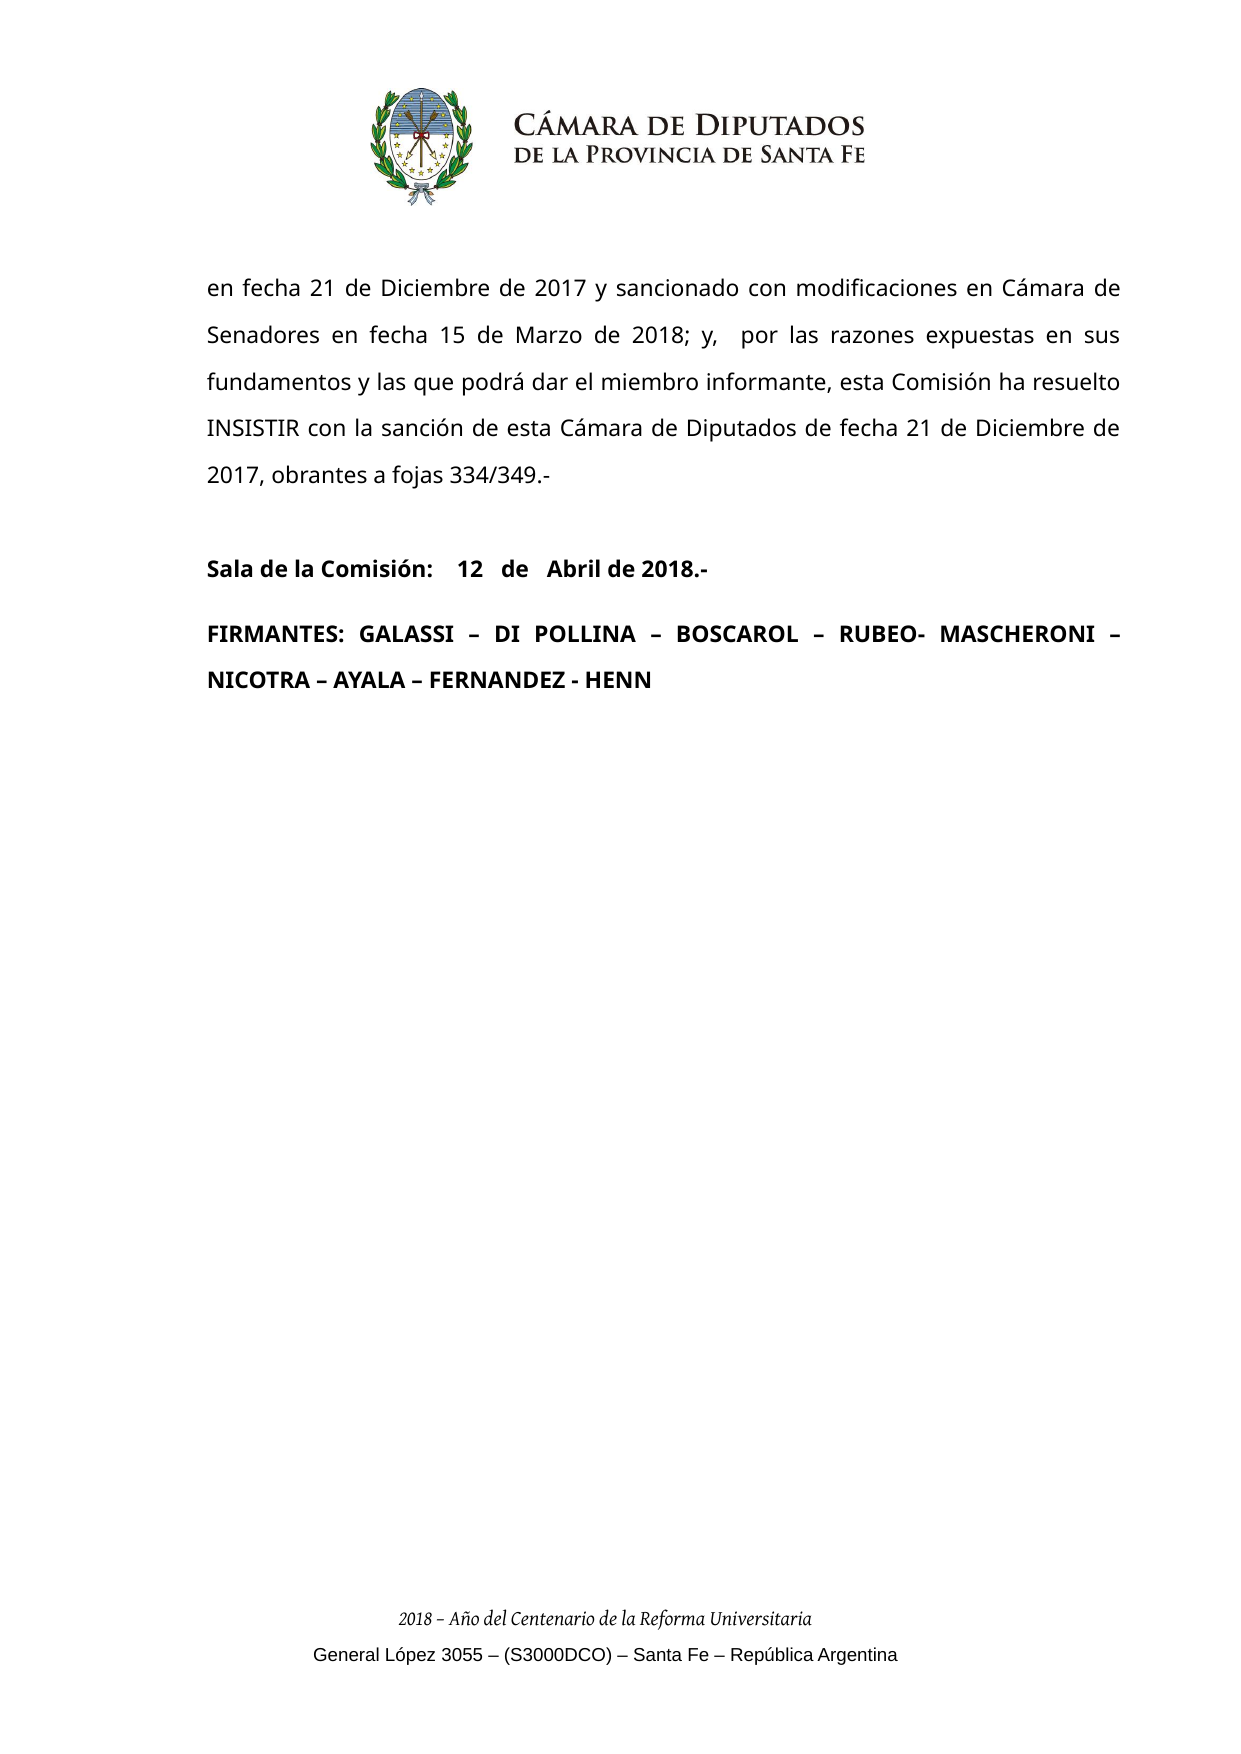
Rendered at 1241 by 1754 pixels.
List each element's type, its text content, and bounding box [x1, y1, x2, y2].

picture [370, 88, 865, 210]
text Sala de la Comisión: 12 de Abril de 2018.- [207, 553, 1122, 584]
text en fecha 21 de Diciembre de 2017 y sancionado con modificaciones en Cámara de Senadores en fecha 15 de Marzo de 2018; y, por las razones expuestas en sus fundamentos y las que podrá dar el miembro informante, esta Comisión ha resuelto INSISTIR con la sanción de esta Cámara de Diputados de fecha 21 de Diciembre de 2017, obrantes a fojas 334/349.- [207, 272, 1122, 490]
text FIRMANTES: GALASSI – DI POLLINA – BOSCAROL – RUBEO- MASCHERONI – NICOTRA – AYALA – FERNANDEZ - HENN [207, 617, 1122, 696]
